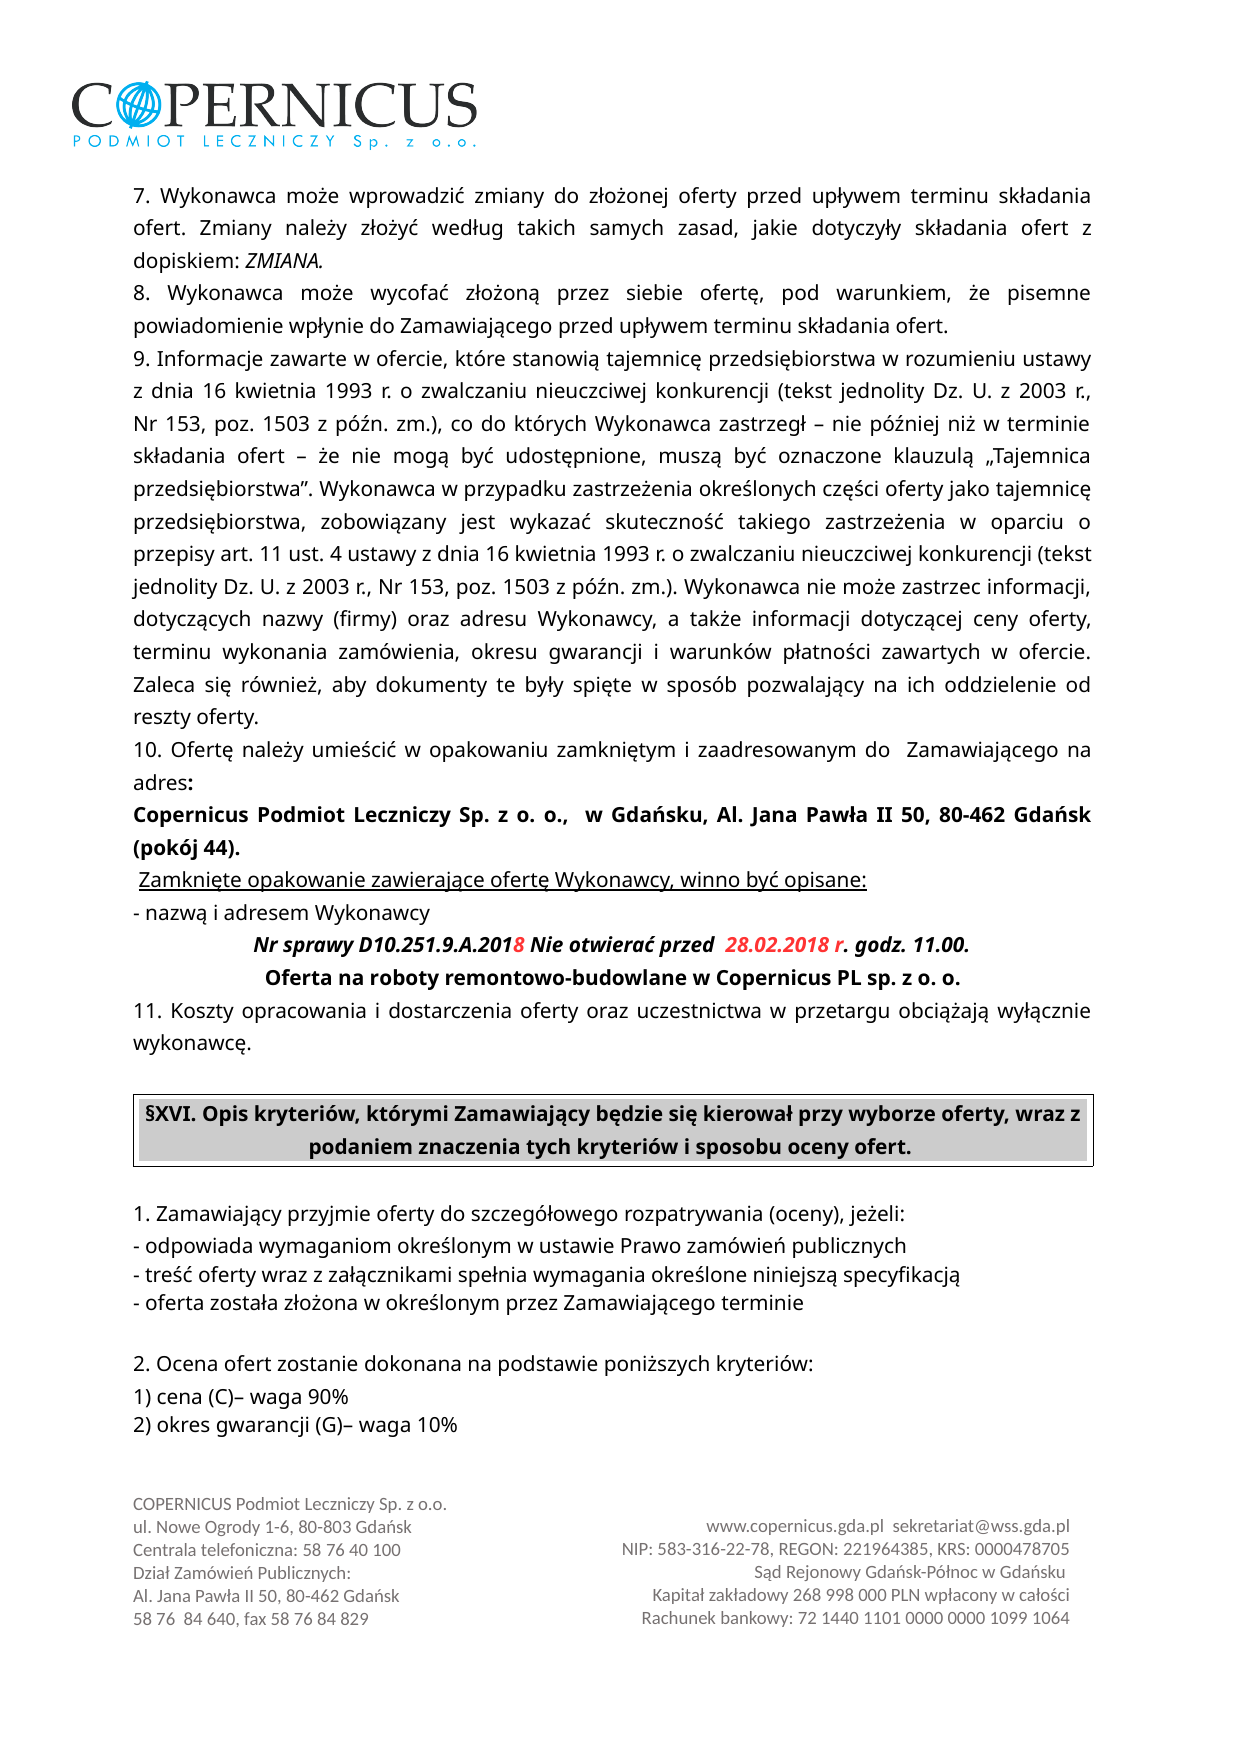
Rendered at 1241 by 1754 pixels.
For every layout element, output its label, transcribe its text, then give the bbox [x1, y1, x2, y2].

text - odpowiada wymaganiom określonym w ustawie Prawo zamówień publicznych [133, 1232, 1093, 1260]
text - treść oferty wraz z załącznikami spełnia wymagania określone niniejszą specyfikacją [133, 1260, 1093, 1288]
text 8. Wykonawca może wycofać złożoną przez siebie ofertę, pod warunkiem, że pisemne powiadomienie wpłynie do Zamawiającego przed upływem terminu składania ofert. [133, 278, 1093, 339]
text Oferta na roboty remontowo-budowlane w Copernicus PL sp. z o. o. [133, 963, 1093, 992]
text 2. Ocena ofert zostanie dokonana na podstawie poniższych kryteriów: [133, 1349, 1093, 1378]
text Copernicus Podmiot Leczniczy Sp. z o. o., w Gdańsku, Al. Jana Pawła II 50, 80-462 Gdańsk (pokój 44). [133, 800, 1093, 861]
text 9. Informacje zawarte w ofercie, które stanowią tajemnicę przedsiębiorstwa w rozumieniu ustawy z dnia 16 kwietnia 1993 r. o zwalczaniu nieuczciwej konkurencji (tekst jednolity Dz. U. z 2003 r., Nr 153, poz. 1503 z późn. zm.), co do których Wykonawca zastrzegł – nie później niż w terminie składania ofert – że nie mogą być udostępnione, muszą być oznaczone klauzulą „Tajemnica przedsiębiorstwa”. Wykonawca w przypadku zastrzeżenia określonych części oferty jako tajemnicę przedsiębiorstwa, zobowiązany jest wykazać skuteczność takiego zastrzeżenia w oparciu o przepisy art. 11 ust. 4 ustawy z dnia 16 kwietnia 1993 r. o zwalczaniu nieuczciwej konkurencji (tekst jednolity Dz. U. z 2003 r., Nr 153, poz. 1503 z późn. zm.). Wykonawca nie może zastrzec informacji, dotyczących nazwy (firmy) oraz adresu Wykonawcy, a także informacji dotyczącej ceny oferty, terminu wykonania zamówienia, okresu gwarancji i warunków płatności zawartych w ofercie. Zaleca się również, aby dokumenty te były spięte w sposób pozwalający na ich oddzielenie od reszty oferty. [133, 344, 1093, 731]
text Zamknięte opakowanie zawierające ofertę Wykonawcy, winno być opisane: [133, 865, 1093, 894]
text 1. Zamawiający przyjmie oferty do szczegółowego rozpatrywania (oceny), jeżeli: [133, 1199, 1093, 1227]
text 10. Ofertę należy umieścić w opakowaniu zamkniętym i zaadresowanym do Zamawiającego na adres: [133, 735, 1093, 796]
text 1) cena (C)– waga 90% [133, 1382, 1093, 1411]
picture [60, 76, 487, 153]
text 11. Koszty opracowania i dostarczenia oferty oraz uczestnictwa w przetargu obciążają wyłącznie wykonawcę. [133, 996, 1093, 1057]
text 7. Wykonawca może wprowadzić zmiany do złożonej oferty przed upływem terminu składania ofert. Zmiany należy złożyć według takich samych zasad, jakie dotyczyły składania ofert z dopiskiem: ZMIANA. [133, 181, 1093, 274]
text - nazwą i adresem Wykonawcy [133, 898, 1093, 926]
text 2) okres gwarancji (G)– waga 10% [133, 1411, 1093, 1439]
text Nr sprawy D10.251.9.A.2018 Nie otwierać przed 28.02.2018 r. godz. 11.00. [133, 931, 1093, 959]
table_header §XVI. Opis kryteriów, którymi Zamawiający będzie się kierował przy wyborze oferty, wraz z podaniem znaczenia tych kryteriów i sposobu oceny ofert. [134, 1095, 1093, 1166]
text - oferta została złożona w określonym przez Zamawiającego terminie [133, 1288, 1093, 1317]
